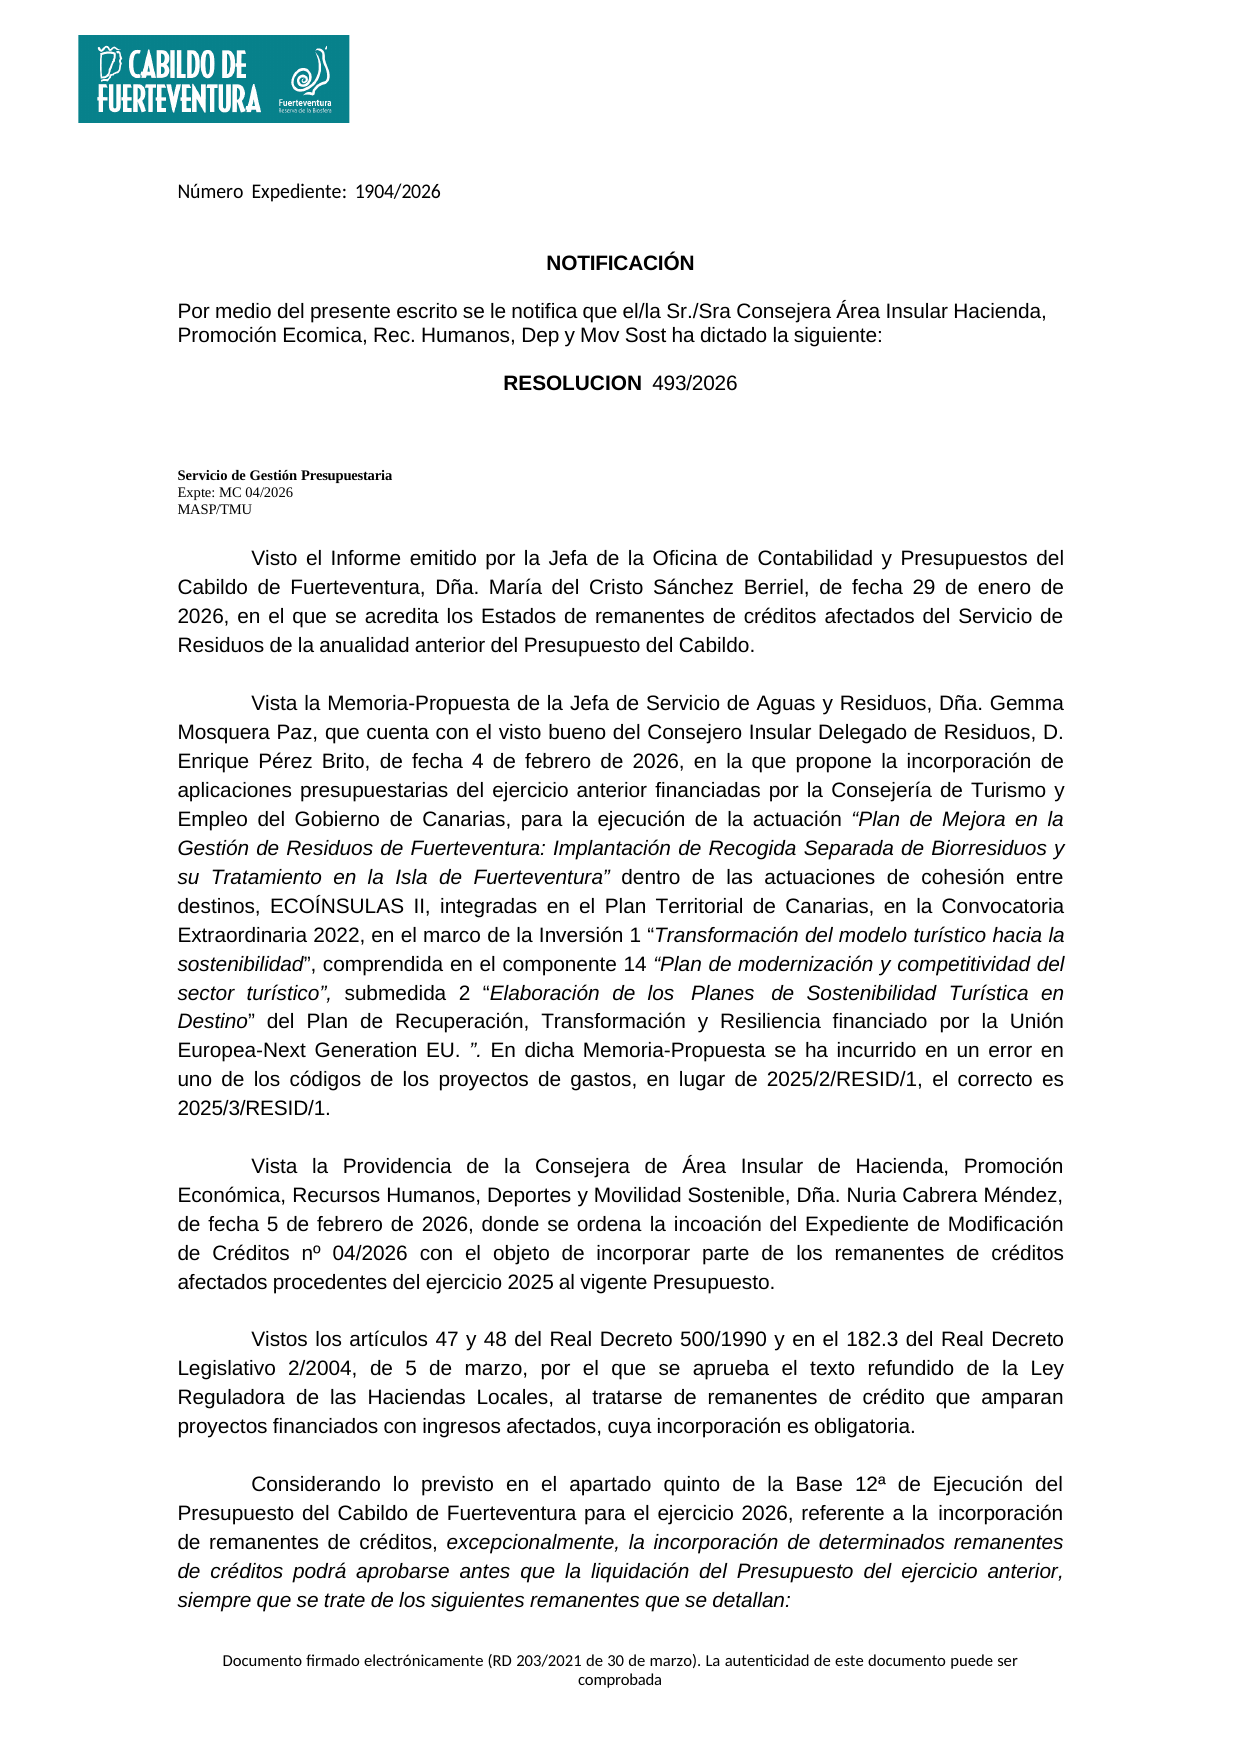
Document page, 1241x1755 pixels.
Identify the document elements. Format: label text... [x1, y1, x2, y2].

text Por medio del presente escrito se le notifica que el/la Sr./Sra Consejera Área Insular Hacienda, Promoción Ecomica, Rec. Humanos, Dep y Mov Sost ha dictado la siguiente: [177, 299, 1120, 347]
text Vista la Providencia de la Consejera de Área Insular de Hacienda, Promoción Económica, Recursos Humanos, Deportes y Movilidad Sostenible, Dña. Nuria Cabrera Méndez, de fecha 5 de febrero de 2026, donde se ordena la incoación del Expediente de Modificación de Créditos nº 04/2026 con el objeto de incorporar parte de los remanentes de créditos afectados procedentes del ejercicio 2025 al vigente Presupuesto. [177, 1154, 1064, 1294]
text Vistos los artículos 47 y 48 del Real Decreto 500/1990 y en el 182.3 del Real Decreto Legislativo 2/2004, de 5 de marzo, por el que se aprueba el texto refundido de la Ley Reguladora de las Haciendas Locales, al tratarse de remanentes de crédito que amparan proyectos financiados con ingresos afectados, cuya incorporación es obligatoria. [177, 1327, 1064, 1438]
text RESOLUCION 493/2026 [329, 371, 911, 395]
text Expte: MC 04/2026 MASP/TMU [177, 484, 364, 517]
text Considerando lo previsto en el apartado quinto de la Base 12ª de Ejecución del Presupuesto del Cabildo de Fuerteventura para el ejercicio 2026, referente a la incorporación de remanentes de créditos, excepcionalmente, la incorporación de determinados remanentes de créditos podrá aprobarse antes que la liquidación del Presupuesto del ejercicio anterior, siempre que se trate de los siguientes remanentes que se detallan: [177, 1472, 1064, 1612]
text Vista la Memoria-Propuesta de la Jefa de Servicio de Aguas y Residuos, Dña. Gemma Mosquera Paz, que cuenta con el visto bueno del Consejero Insular Delegado de Residuos, D. Enrique Pérez Brito, de fecha 4 de febrero de 2026, en la que propone la incorporación de aplicaciones presupuestarias del ejercicio anterior financiadas por la Consejería de Turismo y Empleo del Gobierno de Canarias, para la ejecución de la actuación “Plan de Mejora en la Gestión de Residuos de Fuerteventura: Implantación de Recogida Separada de Biorresiduos y su Tratamiento en la Isla de Fuerteventura” dentro de las actuaciones de cohesión entre destinos, ECOÍNSULAS II, integradas en el Plan Territorial de Canarias, en la Convocatoria Extraordinaria 2022, en el marco de la Inversión 1 “Transformación del modelo turístico hacia la sostenibilidad”, comprendida en el componente 14 “Plan de modernización y competitividad del sector turístico”, submedida 2 “Elaboración de los Planes de Sostenibilidad Turística en Destino” del Plan de Recuperación, Transformación y Resiliencia financiado por la Unión Europea-Next Generation EU. ”. En dicha Memoria-Propuesta se ha incurrido en un error en uno de los códigos de los proyectos de gastos, en lugar de 2025/2/RESID/1, el correcto es 2025/3/RESID/1. [177, 691, 1064, 1120]
text Número Expediente: 1904/2026 [177, 178, 1120, 203]
subtitle NOTIFICACIÓN [329, 251, 911, 274]
text Servicio de Gestión Presupuestaria [177, 467, 1120, 484]
text Visto el Informe emitido por la Jefa de la Oficina de Contabilidad y Presupuestos del Cabildo de Fuerteventura, Dña. María del Cristo Sánchez Berriel, de fecha 29 de enero de 2026, en el que se acredita los Estados de remanentes de créditos afectados del Servicio de Residuos de la anualidad anterior del Presupuesto del Cabildo. [177, 546, 1064, 657]
